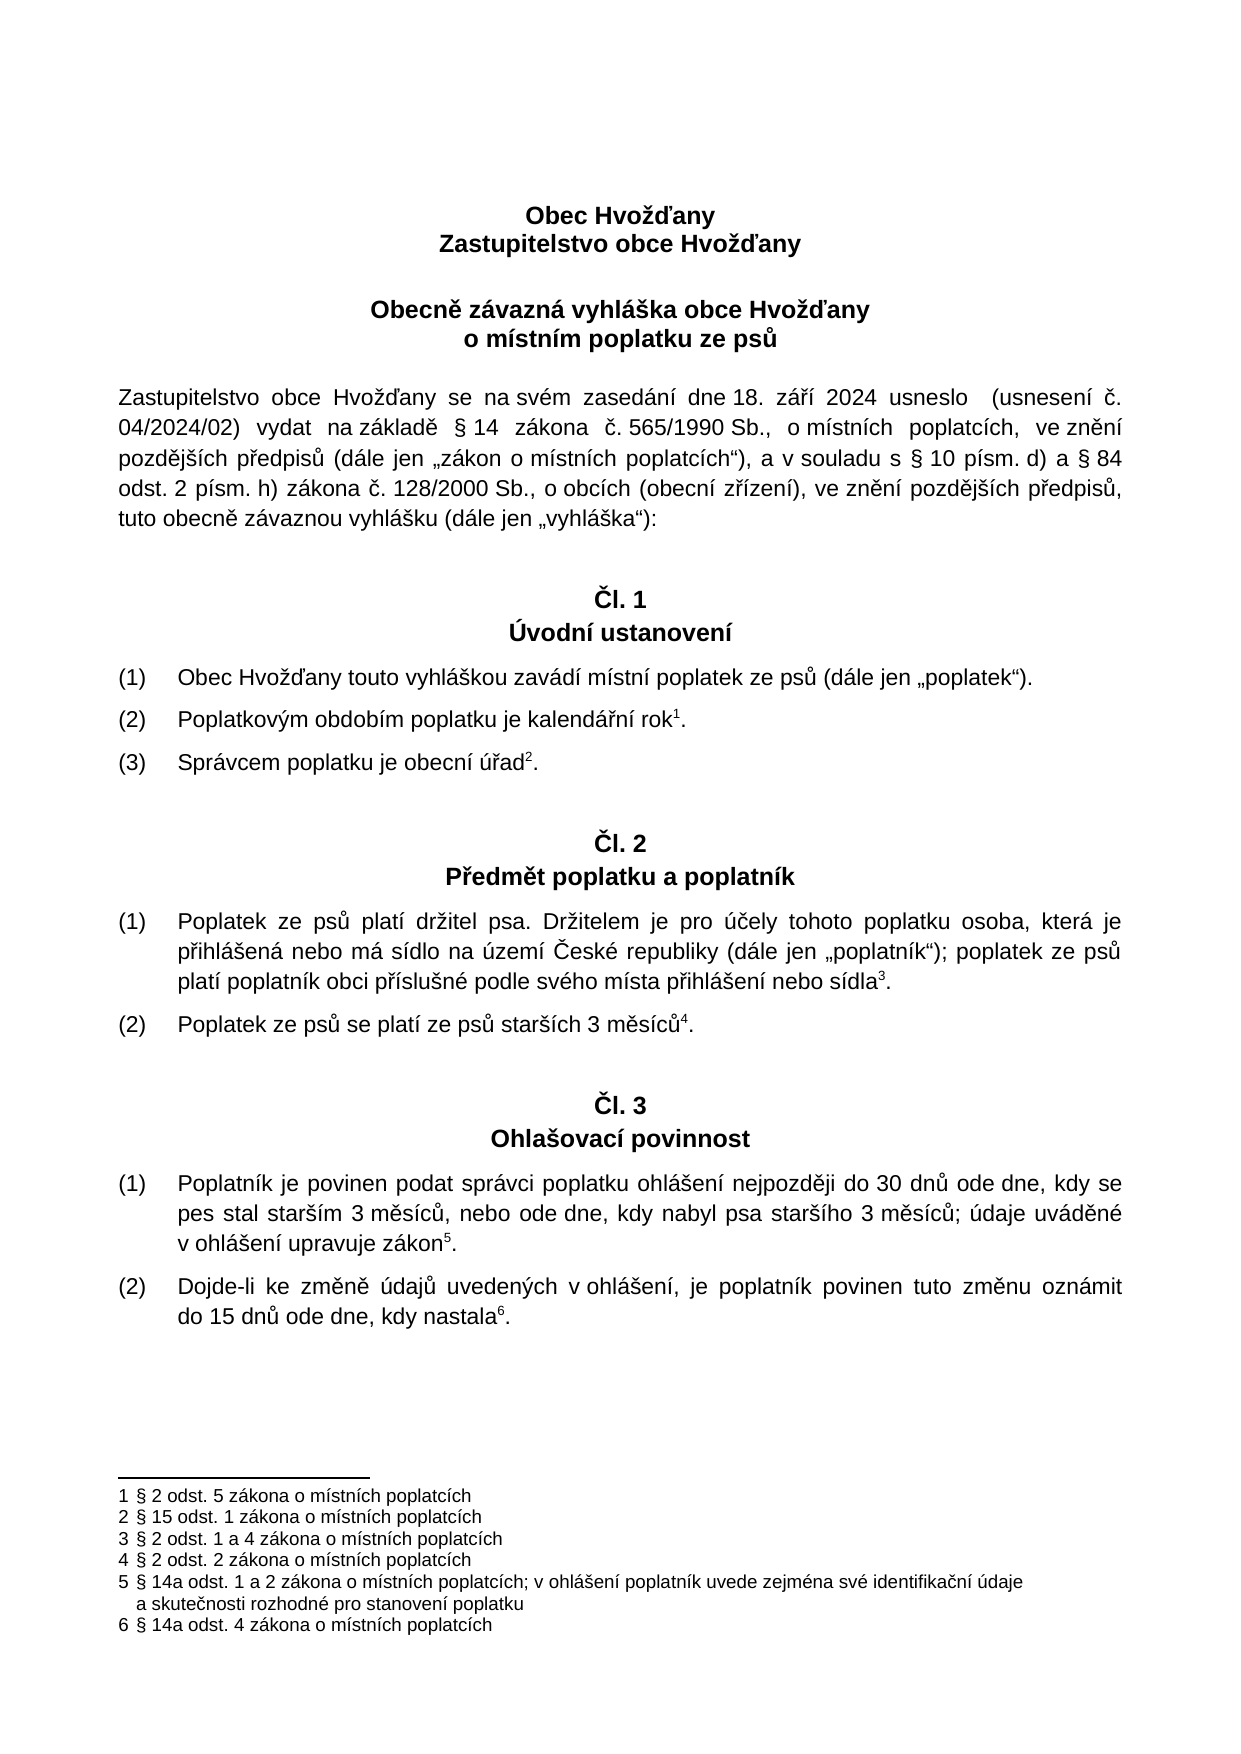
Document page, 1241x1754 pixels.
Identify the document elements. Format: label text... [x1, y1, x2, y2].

subtitle Čl. 2 Předmět poplatku a poplatník [118, 829, 1122, 891]
list Poplatník je povinen podat správci poplatku ohlášení nejpozději do 30 dnů ode dne, kdy se pes stal starším 3 měsíců, nebo ode dne, kdy nabyl psa staršího 3 měsíců; údaje uváděné v ohlášení upravuje zákon. [118, 1170, 1122, 1257]
list Správcem poplatku je obecní úřad. [118, 749, 1122, 776]
subtitle Čl. 3 Ohlašovací povinnost [118, 1091, 1122, 1153]
list Poplatek ze psů se platí ze psů starších 3 měsíců. [118, 1011, 1122, 1037]
list Obec Hvožďany touto vyhláškou zavádí místní poplatek ze psů (dále jen „poplatek“). [118, 664, 1122, 690]
subtitle Obecně závazná vyhláška obce Hvožďany o místním poplatku ze psů [118, 295, 1122, 353]
list § 2 odst. 1 a 4 zákona o místních poplatcích [118, 1528, 1122, 1549]
subtitle Čl. 1 Úvodní ustanovení [118, 585, 1122, 647]
list § 2 odst. 2 zákona o místních poplatcích [118, 1549, 1122, 1571]
list § 2 odst. 5 zákona o místních poplatcích [118, 1484, 1122, 1506]
list § 14a odst. 1 a 2 zákona o místních poplatcích; v ohlášení poplatník uvede zejména své identifikační údaje a skutečnosti rozhodné pro stanovení poplatku [118, 1571, 1122, 1614]
list § 15 odst. 1 zákona o místních poplatcích [118, 1506, 1122, 1528]
list Poplatkovým obdobím poplatku je kalendářní rok. [118, 706, 1122, 733]
list Poplatek ze psů platí držitel psa. Držitelem je pro účely tohoto poplatku osoba, která je přihlášená nebo má sídlo na území České republiky (dále jen „poplatník“); poplatek ze psů platí poplatník obci příslušné podle svého místa přihlášení nebo sídla. [118, 908, 1122, 995]
list § 14a odst. 4 zákona o místních poplatcích [118, 1614, 1122, 1635]
list Dojde-li ke změně údajů uvedených v ohlášení, je poplatník povinen tuto změnu oznámit do 15 dnů ode dne, kdy nastala. [118, 1273, 1122, 1329]
text Zastupitelstvo obce Hvožďany se na svém zasedání dne 18. září 2024 usneslo (usnesení č. 04/2024/02) vydat na základě § 14 zákona č. 565/1990 Sb., o místních poplatcích, ve znění pozdějších předpisů (dále jen „zákon o místních poplatcích“), a v souladu s § 10 písm. d) a § 84 odst. 2 písm. h) zákona č. 128/2000 Sb., o obcích (obecní zřízení), ve znění pozdějších předpisů, tuto obecně závaznou vyhlášku (dále jen „vyhláška“): [118, 384, 1122, 531]
title Obec Hvožďany Zastupitelstvo obce Hvožďany [118, 201, 1122, 258]
